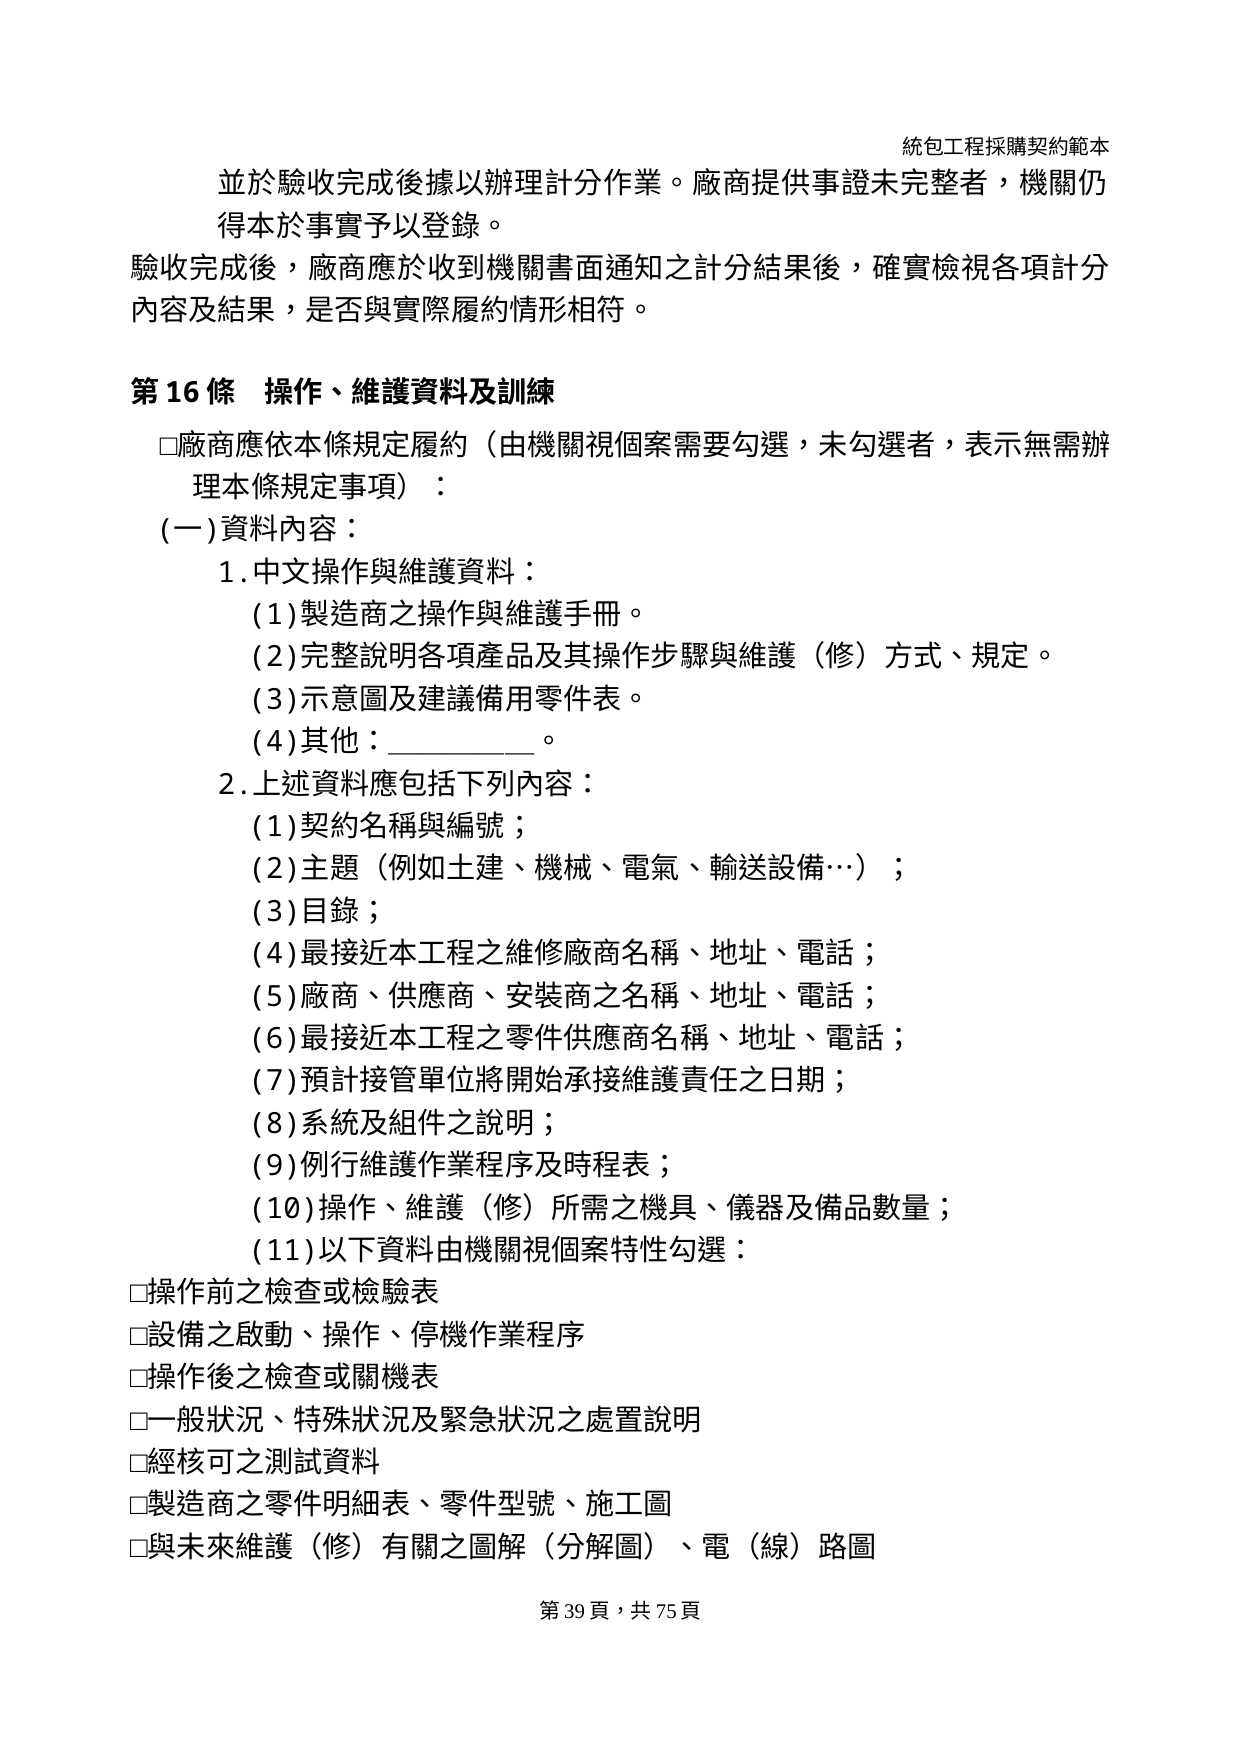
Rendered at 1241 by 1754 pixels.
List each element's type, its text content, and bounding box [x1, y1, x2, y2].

text □經核可之測試資料 [130, 1438, 1110, 1481]
text (4)最接近本工程之維修廠商名稱、地址、電話； [248, 930, 1110, 972]
text 驗收完成後，廠商應於收到機關書面通知之計分結果後，確實檢視各項計分內容及結果，是否與實際履約情形相符。 [130, 245, 1110, 329]
text (1)契約名稱與編號； [248, 803, 1110, 845]
text (11)以下資料由機關視個案特性勾選： [248, 1227, 1110, 1269]
text (8)系統及組件之說明； [248, 1099, 1110, 1142]
text □操作後之檢查或關機表 [130, 1354, 1110, 1396]
text (4)其他：＿＿＿＿＿。 [248, 718, 1110, 760]
text □操作前之檢查或檢驗表 [130, 1269, 1110, 1311]
text □與未來維護（修）有關之圖解（分解圖）、電（線）路圖 [130, 1523, 1110, 1566]
text □設備之啟動、操作、停機作業程序 [130, 1311, 1110, 1354]
text 1.中文操作與維護資料： [217, 548, 1110, 591]
text (1)製造商之操作與維護手冊。 [248, 591, 1110, 633]
text □廠商應依本條規定履約（由機關視個案需要勾選，未勾選者，表示無需辦理本條規定事項）： [159, 421, 1110, 506]
text (3)示意圖及建議備用零件表。 [248, 675, 1110, 718]
text (2)完整說明各項產品及其操作步驟與維護（修）方式、規定。 [248, 633, 1110, 675]
text (7)預計接管單位將開始承接維護責任之日期； [248, 1057, 1110, 1099]
text 第16條 操作、維護資料及訓練 [130, 369, 1110, 411]
text □製造商之零件明細表、零件型號、施工圖 [130, 1481, 1110, 1523]
text (一)資料內容： [156, 506, 1110, 548]
text (6)最接近本工程之零件供應商名稱、地址、電話； [248, 1014, 1110, 1057]
text 2.上述資料應包括下列內容： [217, 760, 1110, 803]
text (10)操作、維護（修）所需之機具、儀器及備品數量； [248, 1184, 1110, 1227]
text □一般狀況、特殊狀況及緊急狀況之處置說明 [130, 1396, 1110, 1438]
text (2)主題（例如土建、機械、電氣、輸送設備…）； [248, 845, 1110, 887]
text (3)目錄； [248, 887, 1110, 930]
text 並於驗收完成後據以辦理計分作業。廠商提供事證未完整者，機關仍得本於事實予以登錄。 [156, 160, 1110, 245]
text (9)例行維護作業程序及時程表； [248, 1142, 1110, 1184]
text (5)廠商、供應商、安裝商之名稱、地址、電話； [248, 972, 1110, 1014]
